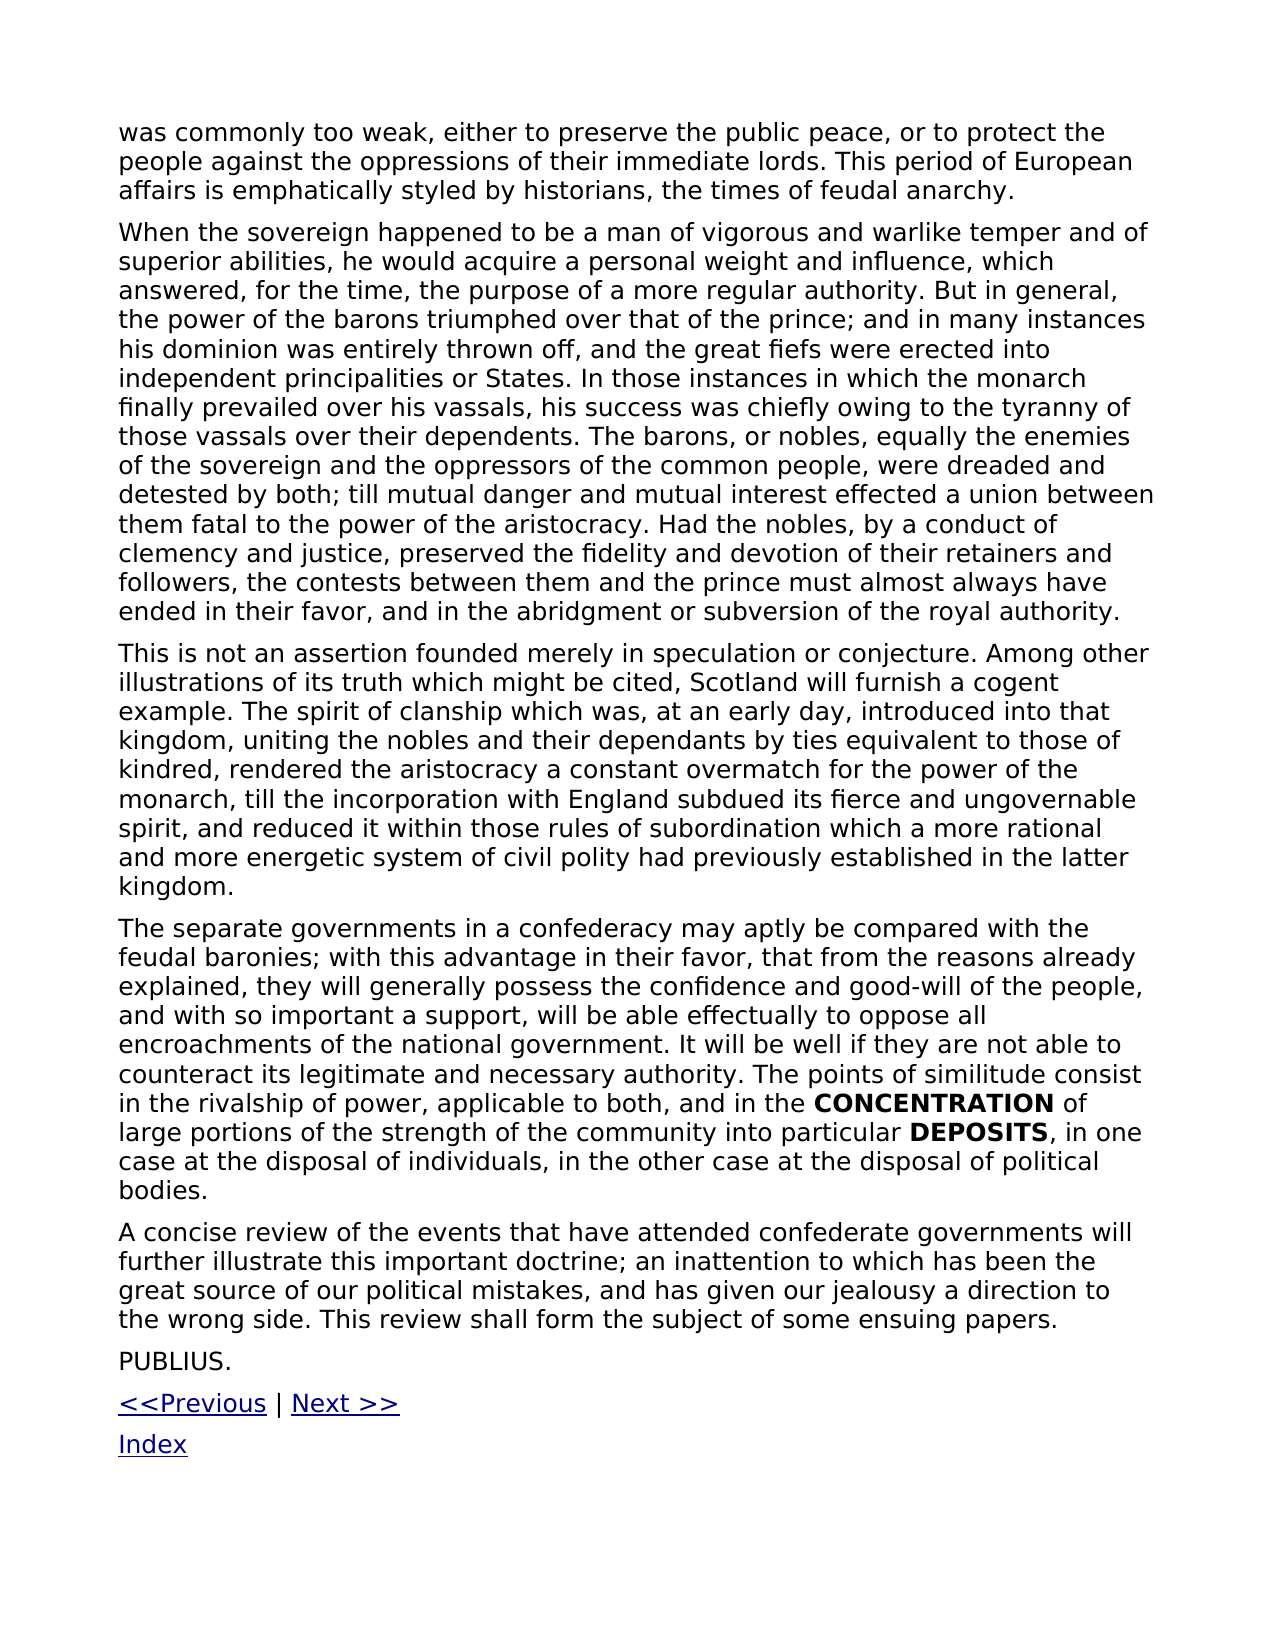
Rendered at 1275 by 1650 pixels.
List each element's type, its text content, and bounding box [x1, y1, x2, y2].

text Index [118, 1431, 1157, 1460]
text This is not an assertion founded merely in speculation or conjecture. Among other illustrations of its truth which might be cited, Scotland will furnish a cogent example. The spirit of clanship which was, at an early day, introduced into that kingdom, uniting the nobles and their dependants by ties equivalent to those of kindred, rendered the aristocracy a constant overmatch for the power of the monarch, till the incorporation with England subdued its fierce and ungovernable spirit, and reduced it within those rules of subordination which a more rational and more energetic system of civil polity had previously established in the latter kingdom. [118, 639, 1157, 901]
text <<Previous | Next >> [118, 1389, 1157, 1418]
text The separate governments in a confederacy may aptly be compared with the feudal baronies; with this advantage in their favor, that from the reasons already explained, they will generally possess the confidence and good-will of the people, and with so important a support, will be able effectually to oppose all encroachments of the national government. It will be well if they are not able to counteract its legitimate and necessary authority. The points of similitude consist in the rivalship of power, applicable to both, and in the CONCENTRATION of large portions of the strength of the community into particular DEPOSITS, in one case at the disposal of individuals, in the other case at the disposal of political bodies. [118, 914, 1157, 1206]
text When the sovereign happened to be a man of vigorous and warlike temper and of superior abilities, he would acquire a personal weight and influence, which answered, for the time, the purpose of a more regular authority. But in general, the power of the barons triumphed over that of the prince; and in many instances his dominion was entirely thrown off, and the great fiefs were erected into independent principalities or States. In those instances in which the monarch finally prevailed over his vassals, his success was chiefly owing to the tyranny of those vassals over their dependents. The barons, or nobles, equally the enemies of the sovereign and the oppressors of the common people, were dreaded and detested by both; till mutual danger and mutual interest effected a union between them fatal to the power of the aristocracy. Had the nobles, by a conduct of clemency and justice, preserved the fidelity and devotion of their retainers and followers, the contests between them and the prince must almost always have ended in their favor, and in the abridgment or subversion of the royal authority. [118, 218, 1157, 626]
text PUBLIUS. [118, 1347, 1157, 1376]
text A concise review of the events that have attended confederate governments will further illustrate this important doctrine; an inattention to which has been the great source of our political mistakes, and has given our jealousy a direction to the wrong side. This review shall form the subject of some ensuing papers. [118, 1218, 1157, 1335]
text was commonly too weak, either to preserve the public peace, or to protect the people against the oppressions of their immediate lords. This period of European affairs is emphatically styled by historians, the times of feudal anarchy. [118, 118, 1157, 206]
